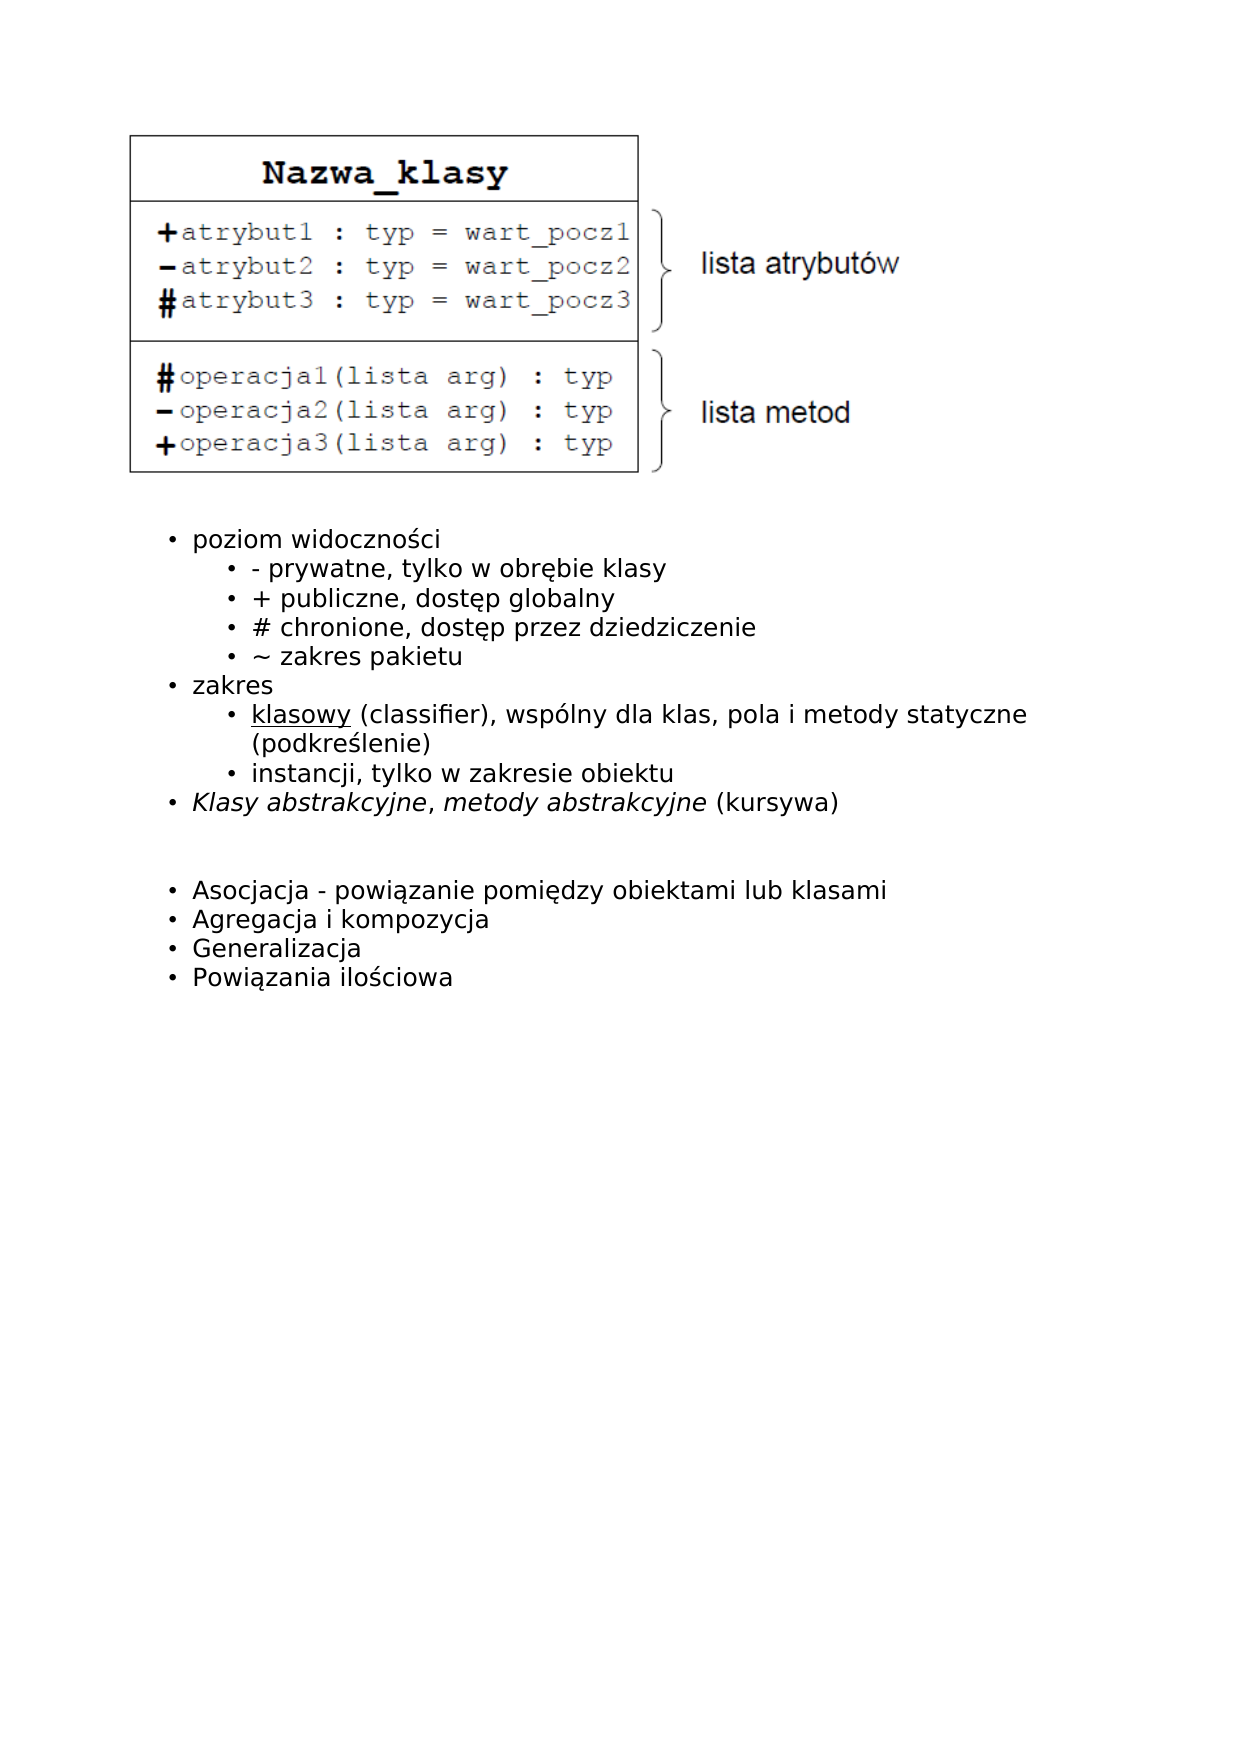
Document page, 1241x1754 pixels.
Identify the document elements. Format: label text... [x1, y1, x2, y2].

list klasowy (classifier), wspólny dla klas, pola i metody statyczne (podkreślenie) [236, 701, 1122, 759]
list # chronione, dostęp przez dziedziczenie [236, 613, 1122, 642]
list instancji, tylko w zakresie obiektu [236, 759, 1122, 788]
list Agregacja i kompozycja [177, 905, 1122, 934]
list Klasy abstrakcyjne, metody abstrakcyjne (kursywa) [177, 788, 1122, 817]
list poziom widoczności [177, 526, 1122, 555]
list zakres [177, 671, 1122, 701]
list Asocjacja - powiązanie pomiędzy obiektami lub klasami [177, 876, 1122, 905]
list - prywatne, tylko w obrębie klasy [236, 555, 1122, 584]
list + publiczne, dostęp globalny [236, 584, 1122, 613]
list Generalizacja [177, 934, 1122, 964]
list Powiązania ilościowa [177, 964, 1122, 993]
list ~ zakres pakietu [236, 642, 1122, 671]
picture [118, 130, 900, 478]
